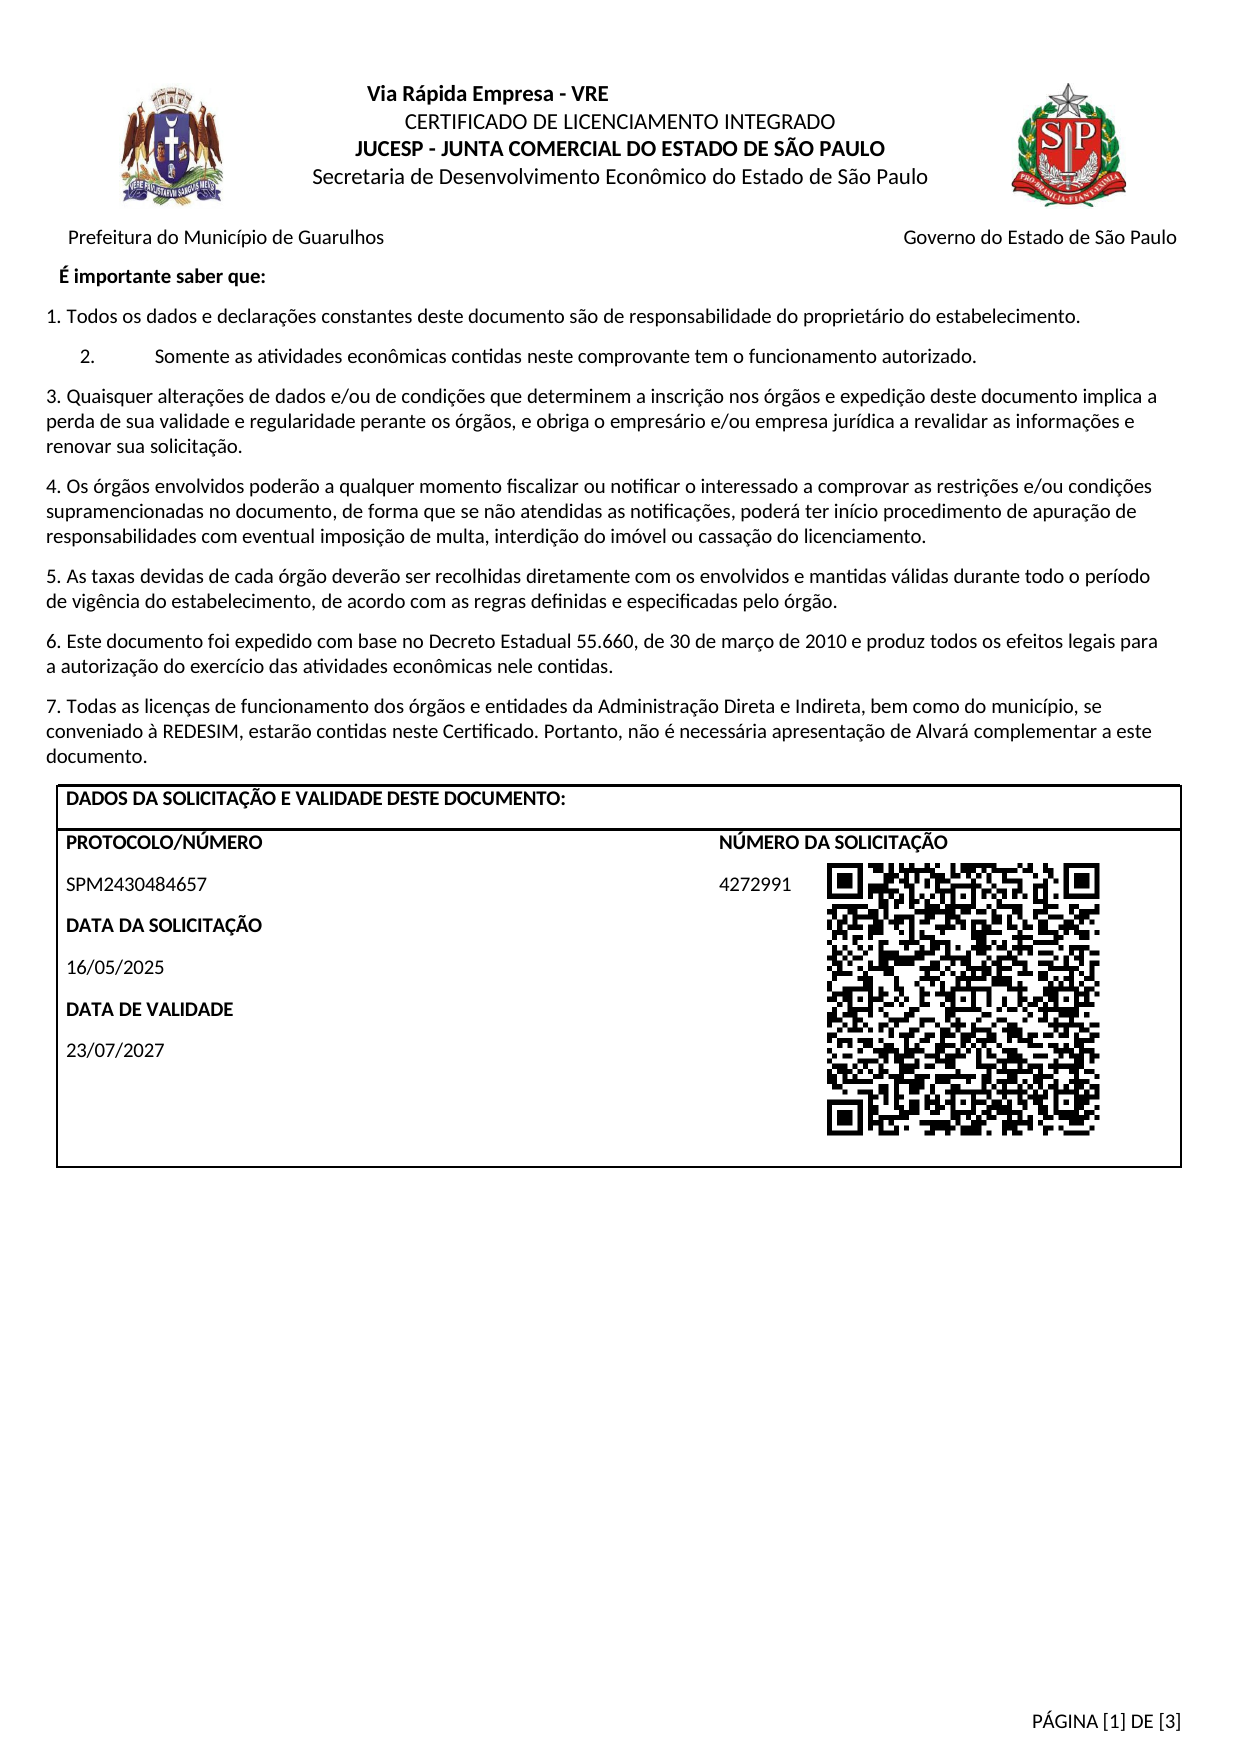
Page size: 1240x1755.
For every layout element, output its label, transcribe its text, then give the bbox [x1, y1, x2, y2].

list As taxas devidas de cada órgão deverão ser recolhidas diretamente com os envolvidos e mantidas válidas durante todo o período de vigência do estabelecimento, de acordo com as regras definidas e especificadas pelo órgão. [46, 563, 1173, 613]
list Este documento foi expedido com base no Decreto Estadual 55.660, de 30 de março de 2010 e produz todos os efeitos legais para a autorização do exercício das atividades econômicas nele contidas. [46, 628, 1173, 678]
list Quaisquer alterações de dados e/ou de condições que determinem a inscrição nos órgãos e expedição deste documento implica a perda de sua validade e regularidade perante os órgãos, e obriga o empresário e/ou empresa jurídica a revalidar as informações e renovar sua solicitação. [46, 383, 1173, 458]
text Secretaria de Desenvolvimento Econômico do Estado de São Paulo [310, 162, 930, 190]
list Somente as atividades econômicas contidas neste comprovante tem o funcionamento autorizado. [79, 344, 1194, 369]
text CERTIFICADO DE LICENCIAMENTO INTEGRADO [310, 107, 930, 135]
list Os órgãos envolvidos poderão a qualquer momento fiscalizar ou notificar o interessado a comprovar as restrições e/ou condições supramencionadas no documento, de forma que se não atendidas as notificações, poderá ter início procedimento de apuração de responsabilidades com eventual imposição de multa, interdição do imóvel ou cassação do licenciamento. [46, 473, 1173, 548]
text JUCESP - JUNTA COMERCIAL DO ESTADO DE SÃO PAULO [310, 135, 930, 162]
subtitle Via Rápida Empresa - VRE [46, 79, 930, 107]
subtitle É importante saber que: [59, 264, 1194, 289]
list Todos os dados e declarações constantes deste documento são de responsabilidade do proprietário do estabelecimento. [46, 304, 1194, 329]
list Todas as licenças de funcionamento dos órgãos e entidades da Administração Direta e Indireta, bem como do município, se conveniado à REDESIM, estarão contidas neste Certificado. Portanto, não é necessária apresentação de Alvará complementar a este documento. [46, 693, 1173, 768]
text Prefeitura do Município de Guarulhos Governo do Estado de São Paulo [68, 224, 1194, 249]
